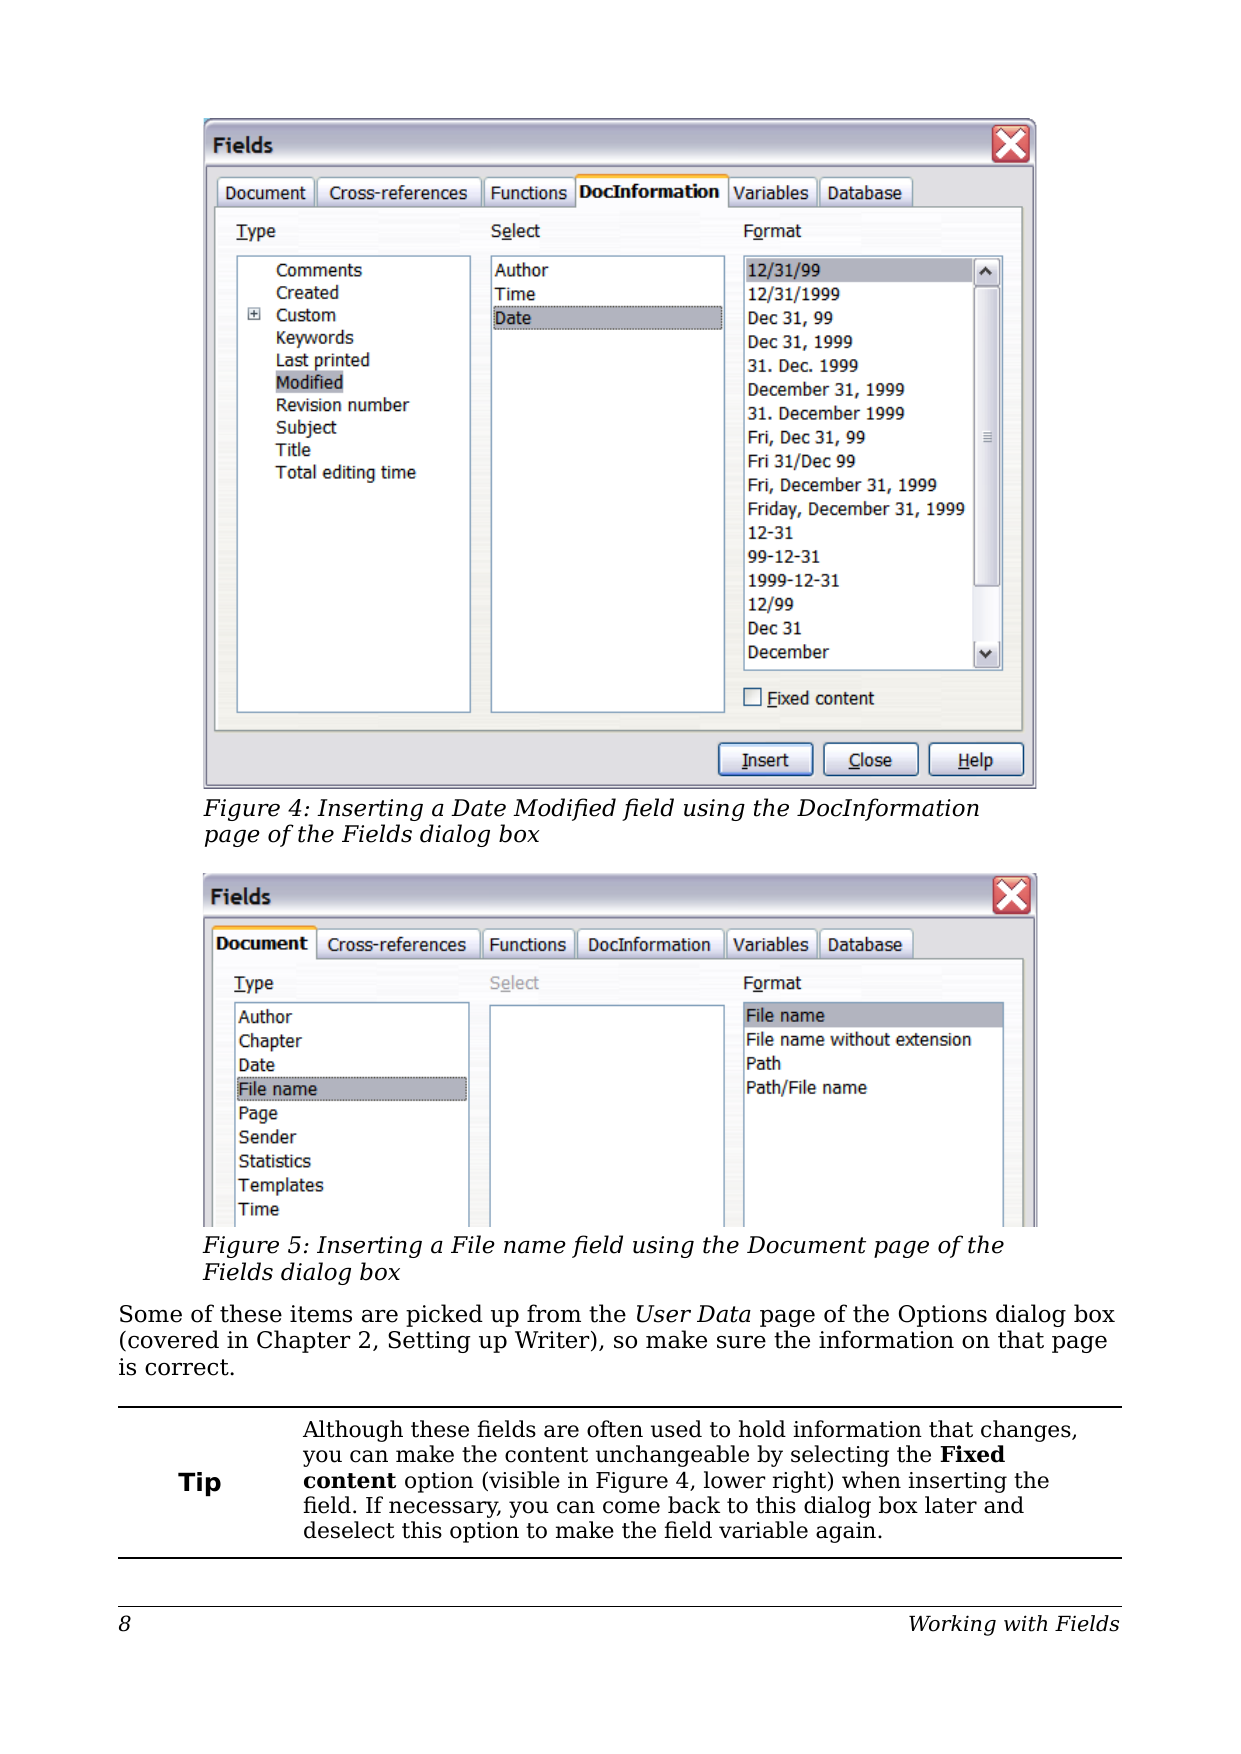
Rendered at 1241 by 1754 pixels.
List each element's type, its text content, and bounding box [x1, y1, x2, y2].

text Some of these items are picked up from the User Data page of the Options dialog box (covered in Chapter 2, Setting up Writer), so make sure the information on that page is correct. [118, 1301, 1122, 1381]
table_header Although these fields are often used to hold information that changes, you can make the content unchangeable by selecting the Fixed content option (visible in Figure 4, lower right) when inserting the field. If necessary, you can come back to this dialog box later and deselect this option to make the field variable again. [281, 1408, 1122, 1557]
picture [202, 873, 1038, 1227]
picture [203, 118, 1037, 789]
text Figure 5: Inserting a File name field using the Document page of the Fields dialog box [203, 1233, 1037, 1286]
table_header Tip [118, 1408, 281, 1557]
text Figure 4: Inserting a Date Modified field using the DocInformation page of the Fields dialog box [204, 795, 1037, 848]
